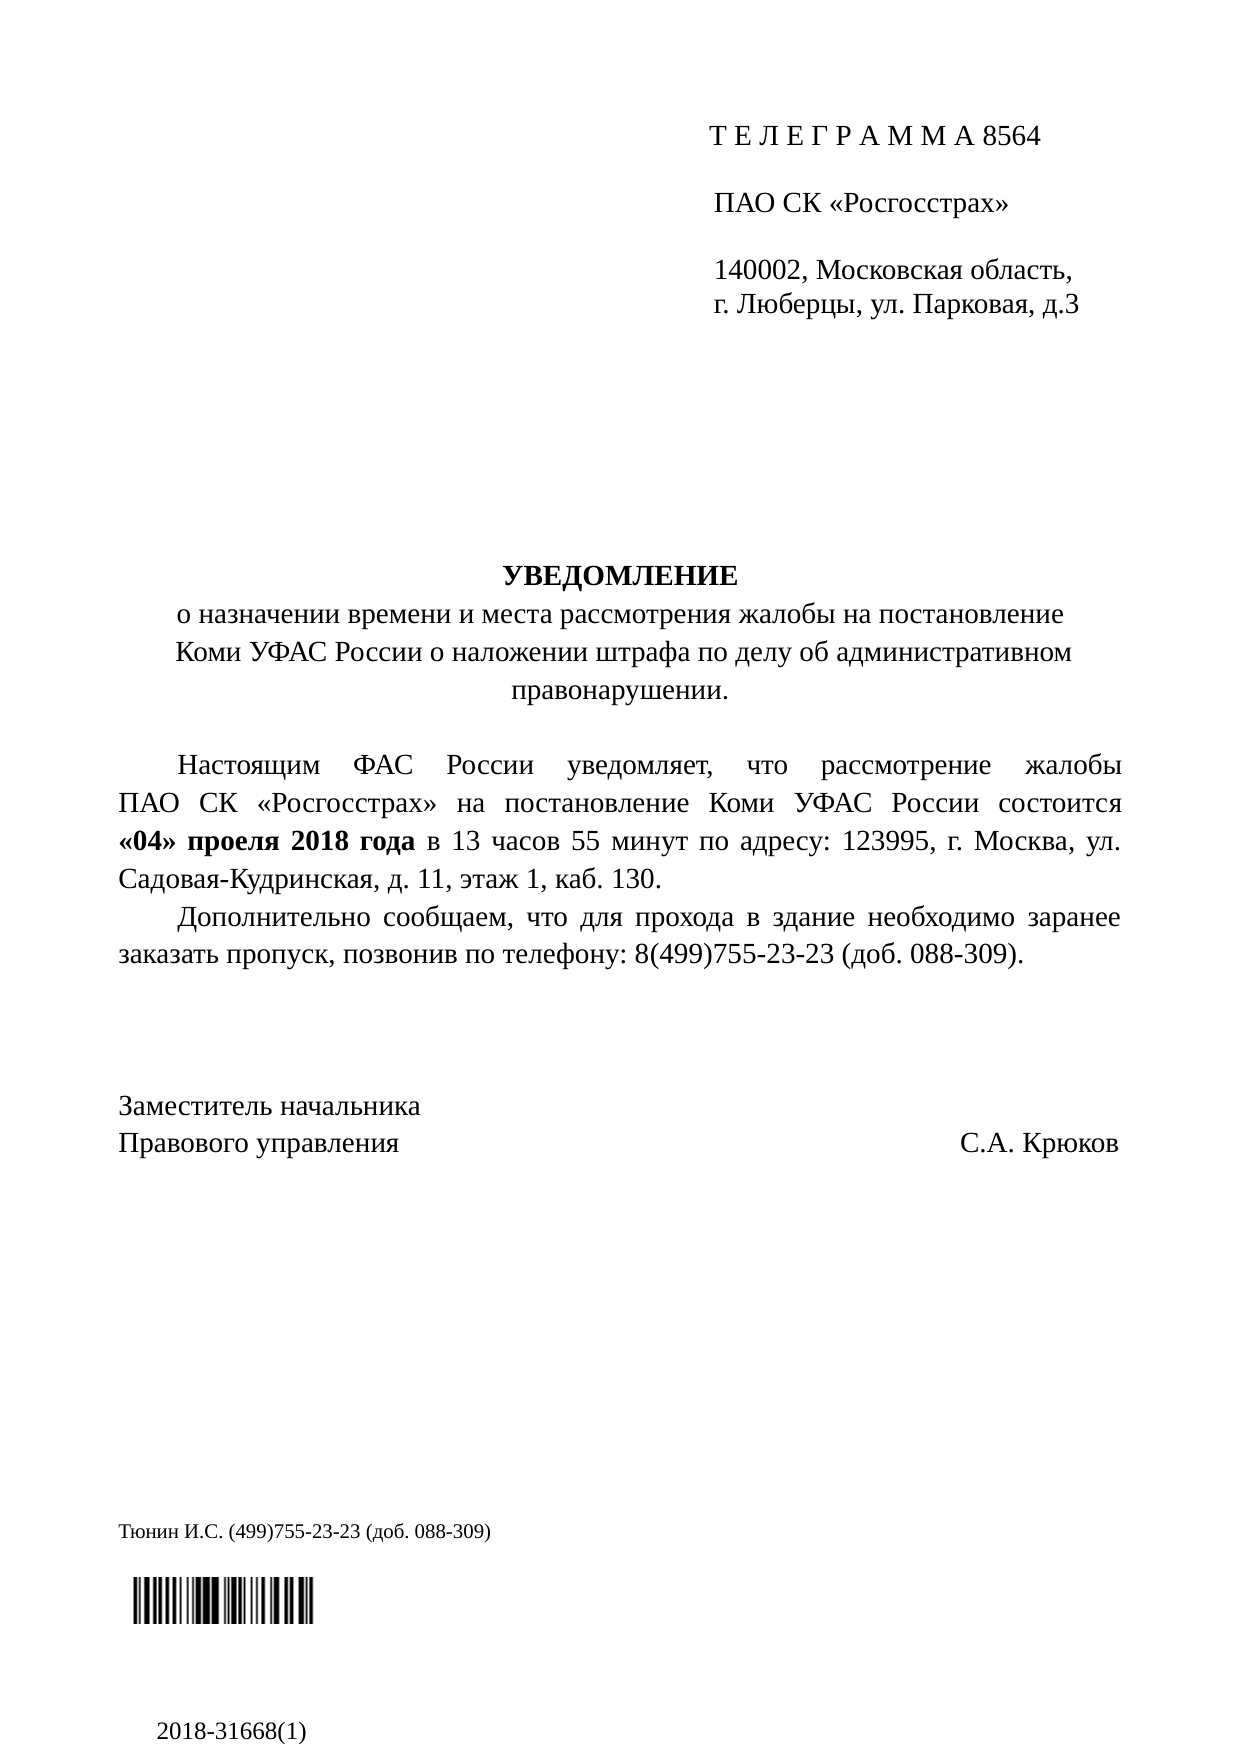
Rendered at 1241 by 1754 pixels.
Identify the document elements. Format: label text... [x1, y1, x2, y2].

subtitle о назначении времени и места рассмотрения жалобы на постановление Коми УФАС России о наложении штрафа по делу об административном правонарушении. [118, 592, 1122, 705]
text Правового управления С.А. Крюков [118, 1121, 1122, 1159]
text ПАО СК «Росгосстрах» [713, 185, 1122, 219]
text Настоящим ФАС России уведомляет, что рассмотрение жалобы ПАО СК «Росгосстрах» на постановление Коми УФАС России состоится «04» проеля 2018 года в 13 часов 55 минут по адресу: 123995, г. Москва, ул. Садовая-Кудринская, д. 11, этаж 1, каб. 130. [118, 743, 1122, 894]
text 140002, Московская область, г. Люберцы, ул. Парковая, д.3 [713, 252, 1122, 319]
subtitle УВЕДОМЛЕНИЕ [118, 554, 1122, 592]
text Тюнин И.С. (499)755-23-23 (доб. 088-309) [118, 1519, 1122, 1543]
text Заместитель начальника [118, 1083, 1122, 1121]
text Дополнительно сообщаем, что для прохода в здание необходимо заранее заказать пропуск, позвонив по телефону: 8(499)755-23-23 (доб. 088-309). [118, 894, 1122, 970]
text Т Е Л Е Г Р А М М А 8564 [118, 118, 1122, 152]
picture [118, 1577, 331, 1624]
